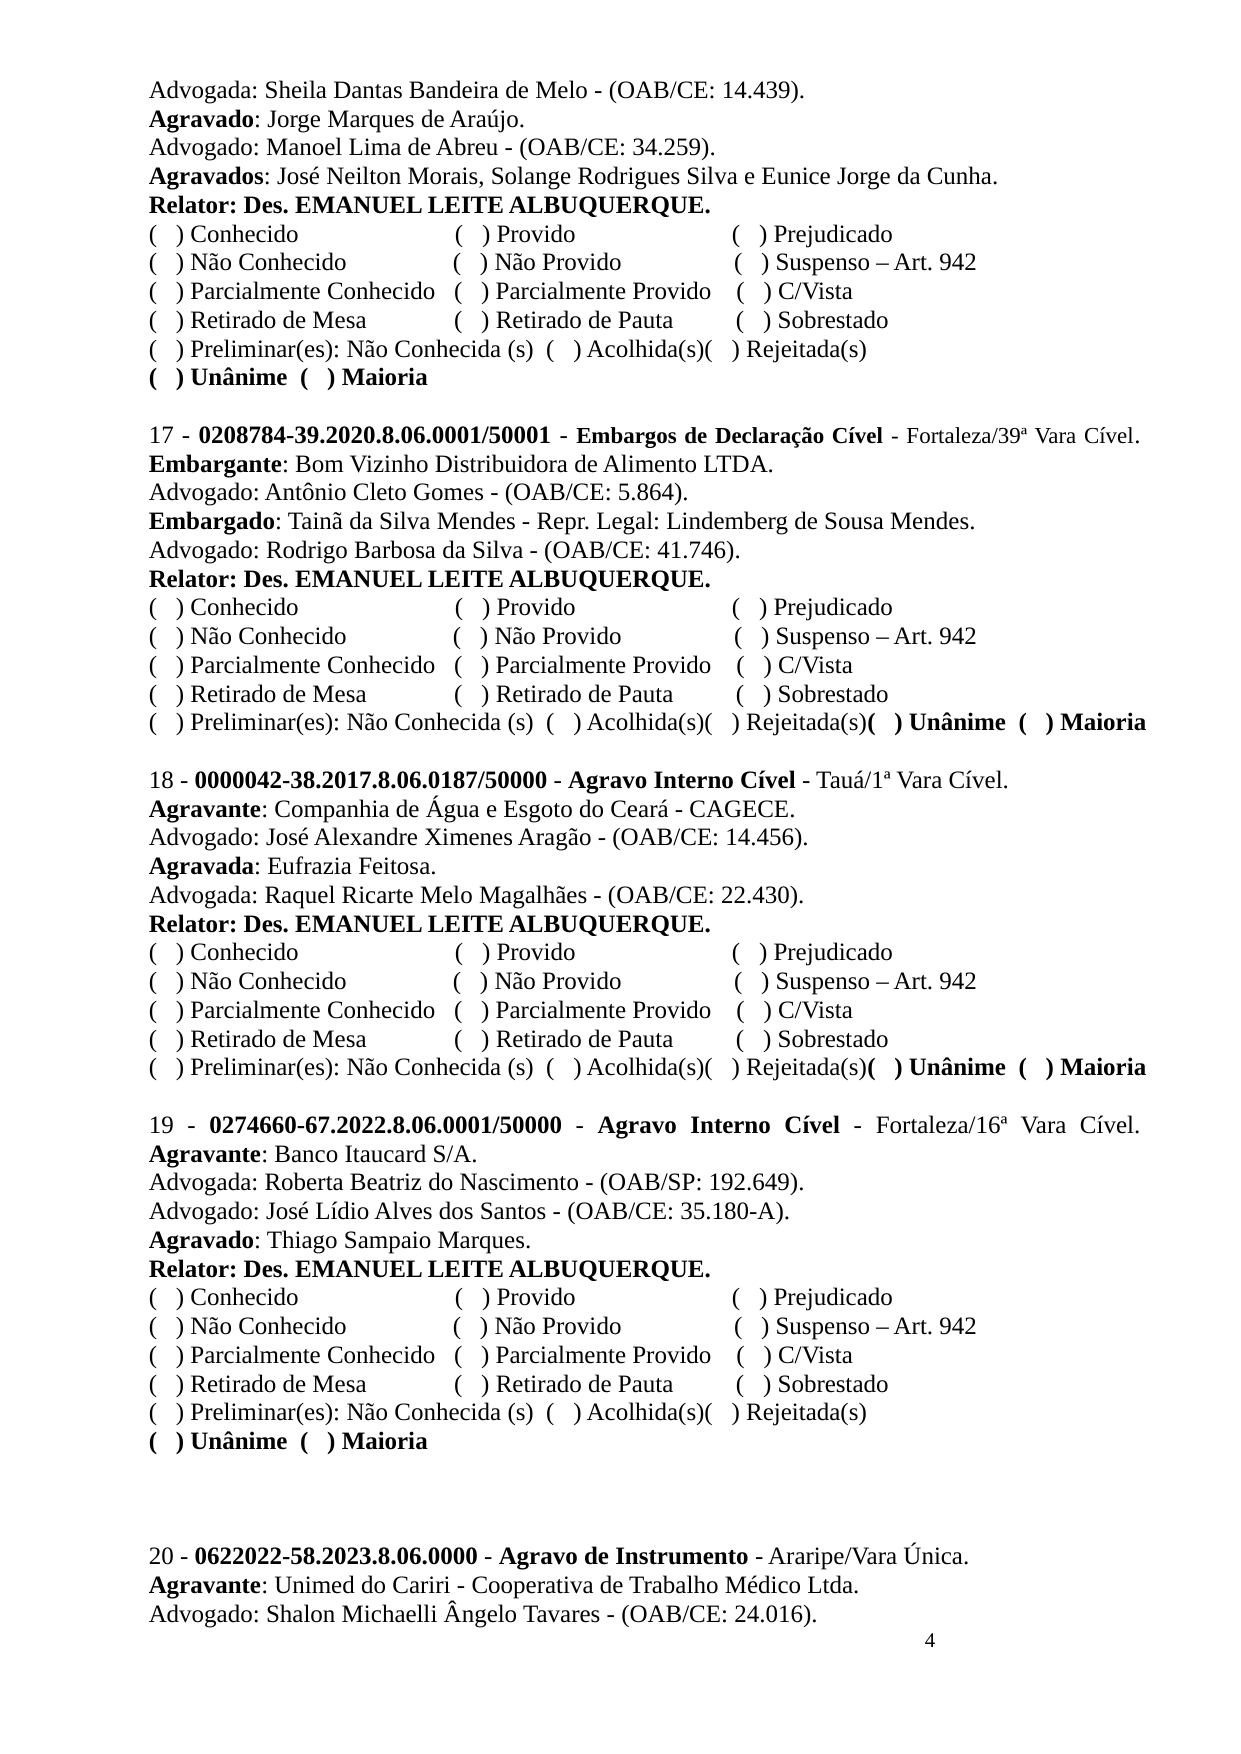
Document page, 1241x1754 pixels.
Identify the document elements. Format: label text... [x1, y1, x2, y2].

text ( ) Não Conhecido ( ) Não Provido ( ) Suspenso – Art. 942 [148, 621, 1158, 650]
text ( ) Preliminar(es): Não Conhecida (s) ( ) Acolhida(s)( ) Rejeitada(s) [148, 334, 1158, 362]
text ( ) Retirado de Mesa ( ) Retirado de Pauta ( ) Sobrestado [148, 305, 1158, 334]
text ( ) Parcialmente Conhecido ( ) Parcialmente Provido ( ) C/Vista [148, 1340, 1158, 1369]
text 18 - 0000042-38.2017.8.06.0187/50000 - Agravo Interno Cível - Tauá/1ª Vara Cível. [148, 765, 1141, 794]
text 20 - 0622022-58.2023.8.06.0000 - Agravo de Instrumento - Araripe/Vara Única. [148, 1541, 1141, 1570]
text Advogada: Roberta Beatriz do Nascimento - (OAB/SP: 192.649). [148, 1167, 1141, 1196]
text ( ) Unânime ( ) Maioria [148, 362, 1158, 391]
text ( ) Preliminar(es): Não Conhecida (s) ( ) Acolhida(s)( ) Rejeitada(s)( ) Unânime ( ) Maioria [148, 707, 1158, 736]
text Relator: Des. EMANUEL LEITE ALBUQUERQUE. [148, 564, 1141, 592]
text Agravante: Companhia de Água e Esgoto do Ceará - CAGECE. [148, 794, 1141, 822]
text Advogada: Raquel Ricarte Melo Magalhães - (OAB/CE: 22.430). [148, 880, 1141, 909]
text Agravados: José Neilton Morais, Solange Rodrigues Silva e Eunice Jorge da Cunha. [148, 161, 1141, 190]
text Relator: Des. EMANUEL LEITE ALBUQUERQUE. [148, 1254, 1141, 1282]
text ( ) Conhecido ( ) Provido ( ) Prejudicado [148, 1282, 1141, 1311]
text Agravado: Jorge Marques de Araújo. [148, 104, 1141, 132]
text Agravada: Eufrazia Feitosa. [148, 851, 1141, 880]
text Advogado: José Lídio Alves dos Santos - (OAB/CE: 35.180-A). [148, 1196, 1141, 1225]
text ( ) Retirado de Mesa ( ) Retirado de Pauta ( ) Sobrestado [148, 1024, 1158, 1052]
text ( ) Retirado de Mesa ( ) Retirado de Pauta ( ) Sobrestado [148, 1369, 1158, 1397]
text Relator: Des. EMANUEL LEITE ALBUQUERQUE. [148, 190, 1141, 219]
text Advogado: Manoel Lima de Abreu - (OAB/CE: 34.259). [148, 132, 1141, 161]
text ( ) Conhecido ( ) Provido ( ) Prejudicado [148, 219, 1141, 247]
text Advogado: Rodrigo Barbosa da Silva - (OAB/CE: 41.746). [148, 535, 1141, 564]
text ( ) Parcialmente Conhecido ( ) Parcialmente Provido ( ) C/Vista [148, 276, 1158, 305]
text ( ) Conhecido ( ) Provido ( ) Prejudicado [148, 937, 1141, 966]
text ( ) Não Conhecido ( ) Não Provido ( ) Suspenso – Art. 942 [148, 966, 1158, 995]
text Advogado: José Alexandre Ximenes Aragão - (OAB/CE: 14.456). [148, 822, 1141, 851]
text Agravante: Unimed do Cariri - Cooperativa de Trabalho Médico Ltda. [148, 1570, 1141, 1599]
text ( ) Parcialmente Conhecido ( ) Parcialmente Provido ( ) C/Vista [148, 650, 1158, 679]
text Advogado: Shalon Michaelli Ângelo Tavares - (OAB/CE: 24.016). [148, 1599, 1141, 1627]
text Relator: Des. EMANUEL LEITE ALBUQUERQUE. [148, 909, 1141, 937]
text ( ) Não Conhecido ( ) Não Provido ( ) Suspenso – Art. 942 [148, 1311, 1158, 1340]
text Embargado: Tainã da Silva Mendes - Repr. Legal: Lindemberg de Sousa Mendes. [148, 506, 1141, 535]
text ( ) Preliminar(es): Não Conhecida (s) ( ) Acolhida(s)( ) Rejeitada(s) [148, 1397, 1158, 1426]
text ( ) Conhecido ( ) Provido ( ) Prejudicado [148, 592, 1141, 621]
text ( ) Preliminar(es): Não Conhecida (s) ( ) Acolhida(s)( ) Rejeitada(s)( ) Unânime ( ) Maioria [148, 1052, 1158, 1081]
text ( ) Não Conhecido ( ) Não Provido ( ) Suspenso – Art. 942 [148, 247, 1158, 276]
text Agravado: Thiago Sampaio Marques. [148, 1225, 1141, 1254]
text ( ) Retirado de Mesa ( ) Retirado de Pauta ( ) Sobrestado [148, 679, 1158, 707]
text 19 - 0274660-67.2022.8.06.0001/50000 - Agravo Interno Cível - Fortaleza/16ª Vara Cível. Agravante: Banco Itaucard S/A. [148, 1110, 1141, 1167]
text ( ) Parcialmente Conhecido ( ) Parcialmente Provido ( ) C/Vista [148, 995, 1158, 1024]
text 17 - 0208784-39.2020.8.06.0001/50001 - Embargos de Declaração Cível - Fortaleza/39ª Vara Cível. Embargante: Bom Vizinho Distribuidora de Alimento LTDA. [148, 420, 1141, 477]
text Advogada: Sheila Dantas Bandeira de Melo - (OAB/CE: 14.439). [148, 75, 1141, 104]
text Advogado: Antônio Cleto Gomes - (OAB/CE: 5.864). [148, 477, 1141, 506]
text ( ) Unânime ( ) Maioria [148, 1426, 1158, 1455]
